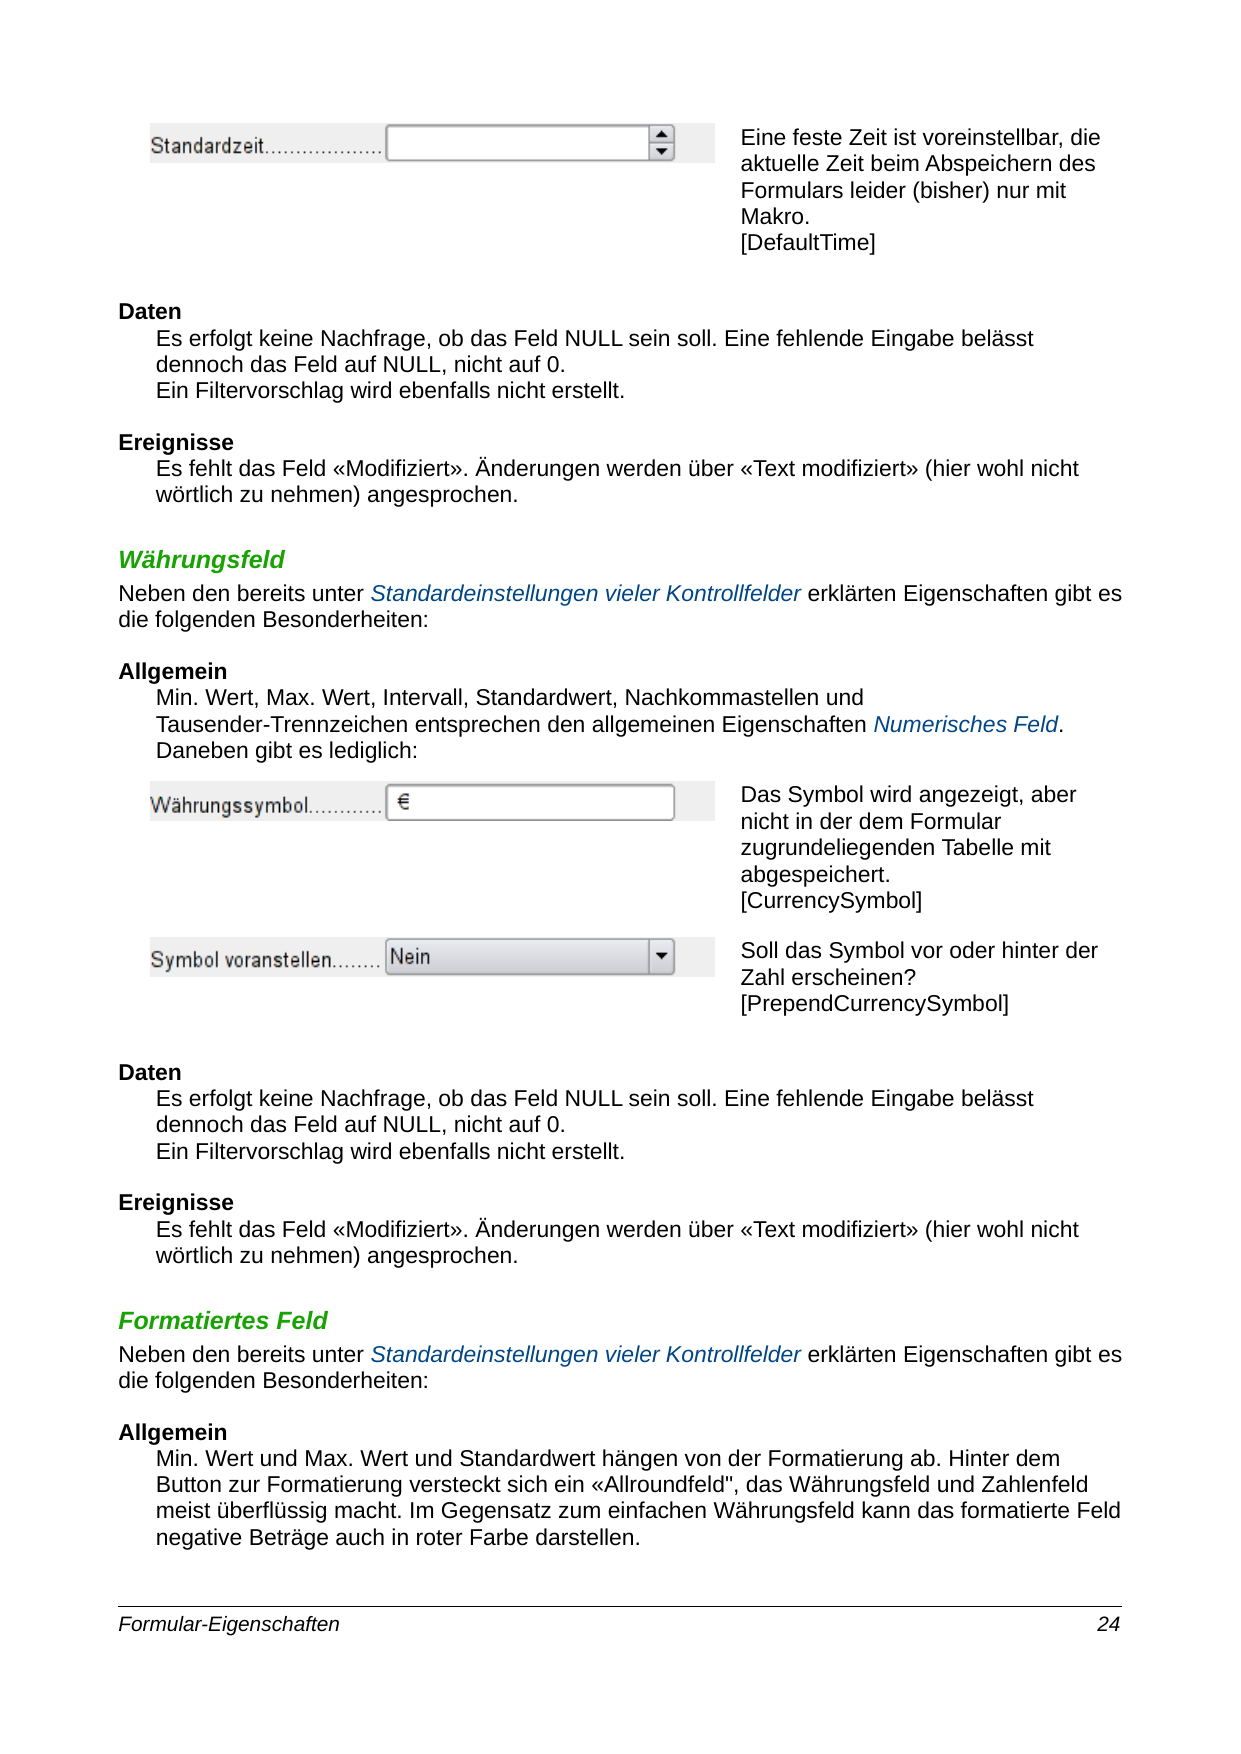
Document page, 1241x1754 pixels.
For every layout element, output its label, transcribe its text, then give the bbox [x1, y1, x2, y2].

picture [149, 123, 716, 163]
table_header Das Symbol wird angezeigt, aber nicht in der dem Formular zugrundeliegenden Tabelle mit abgespeichert. [CurrencySymbol] [735, 776, 1124, 931]
text Es erfolgt keine Nachfrage, ob das Feld NULL sein soll. Eine fehlende Eingabe belässt dennoch das Feld auf NULL, nicht auf 0. Ein Filtervorschlag wird ebenfalls nicht erstellt. [156, 1085, 1122, 1164]
table_cell Eine feste Zeit ist voreinstellbar, die aktuelle Zeit beim Abspeichern des Formulars leider (bisher) nur mit Makro. [DefaultTime] [735, 118, 1124, 274]
list Daten [118, 298, 1122, 324]
table_cell [144, 118, 734, 274]
list Allgemein [118, 1418, 1122, 1445]
text Es fehlt das Feld «Modifiziert». Änderungen werden über «Text modifiziert» (hier wohl nicht wörtlich zu nehmen) angesprochen. [156, 455, 1122, 508]
text Es fehlt das Feld «Modifiziert». Änderungen werden über «Text modifiziert» (hier wohl nicht wörtlich zu nehmen) angesprochen. [156, 1216, 1122, 1268]
table_cell [144, 931, 734, 1034]
subtitle Währungsfeld [118, 545, 1122, 574]
table_header [144, 776, 734, 931]
text Neben den bereits unter Standardeinstellungen vieler Kontrollfelder erklärten Eigenschaften gibt es die folgenden Besonderheiten: [118, 580, 1122, 633]
picture [149, 937, 716, 977]
text Neben den bereits unter Standardeinstellungen vieler Kontrollfelder erklärten Eigenschaften gibt es die folgenden Besonderheiten: [118, 1341, 1122, 1393]
subtitle Formatiertes Feld [118, 1306, 1122, 1334]
list Daten [118, 1059, 1122, 1085]
picture [149, 781, 716, 821]
text Min. Wert, Max. Wert, Intervall, Standardwert, Nachkommastellen und Tausender‑Trennzeichen entsprechen den allgemeinen Eigenschaften Numerisches Feld. Daneben gibt es lediglich: [156, 684, 1122, 763]
list Ereignisse [118, 428, 1122, 455]
text Es erfolgt keine Nachfrage, ob das Feld NULL sein soll. Eine fehlende Eingabe belässt dennoch das Feld auf NULL, nicht auf 0. Ein Filtervorschlag wird ebenfalls nicht erstellt. [156, 324, 1122, 403]
table_cell Soll das Symbol vor oder hinter der Zahl erscheinen? [PrependCurrencySymbol] [735, 931, 1124, 1034]
list Ereignisse [118, 1189, 1122, 1216]
text Min. Wert und Max. Wert und Standardwert hängen von der Formatierung ab. Hinter dem Button zur Formatierung versteckt sich ein «Allroundfeld", das Währungsfeld und Zahlenfeld meist überflüssig macht. Im Gegensatz zum einfachen Währungsfeld kann das formatierte Feld negative Beträge auch in roter Farbe darstellen. [156, 1445, 1122, 1550]
list Allgemein [118, 658, 1122, 684]
